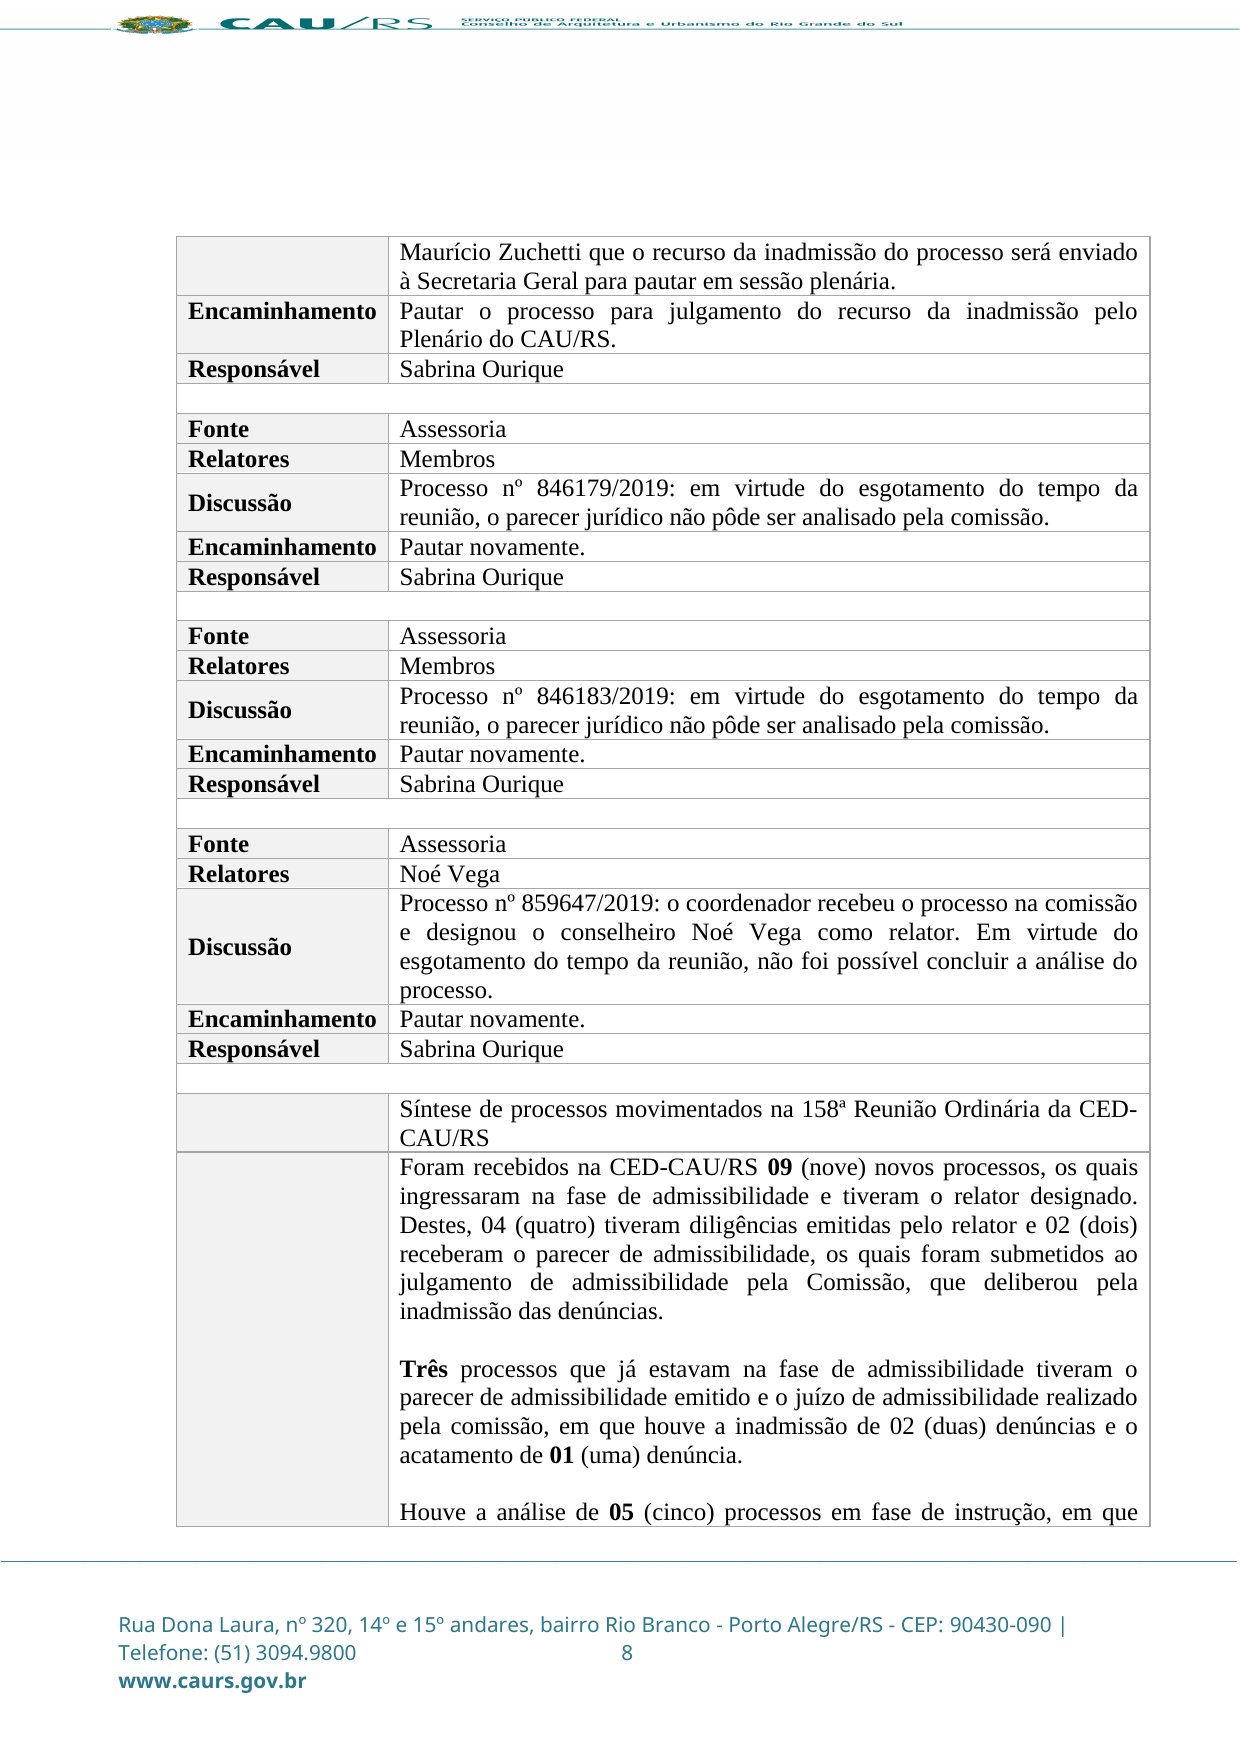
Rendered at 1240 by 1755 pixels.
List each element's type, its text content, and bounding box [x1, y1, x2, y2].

table_cell [177, 237, 388, 295]
table_cell Relatores [177, 651, 388, 680]
table_cell Responsável [177, 1034, 388, 1063]
table_cell [177, 592, 388, 620]
table_cell Maurício Zuchetti que o recurso da inadmissão do processo será enviado à Secretaria Geral para pautar em sessão plenária. [389, 237, 1149, 295]
table_cell Processo nº 846179/2019: em virtude do esgotamento do tempo da reunião, o parecer jurídico não pôde ser analisado pela comissão. [389, 474, 1149, 531]
table_cell Assessoria [389, 414, 1149, 443]
table_cell [388, 384, 1149, 413]
table_cell Responsável [177, 562, 388, 591]
table_cell Discussão [177, 889, 388, 1003]
table_cell Fonte [177, 414, 388, 443]
table_cell Sabrina Ourique [389, 769, 1149, 798]
table_cell Sabrina Ourique [389, 562, 1149, 591]
table_cell Encaminhamento [177, 1005, 388, 1033]
table_cell [388, 1064, 1149, 1093]
table_cell Discussão [177, 474, 388, 531]
table_cell Processo nº 846183/2019: em virtude do esgotamento do tempo da reunião, o parecer jurídico não pôde ser analisado pela comissão. [389, 681, 1149, 738]
table_cell Encaminhamento [177, 296, 388, 353]
table_cell [177, 799, 388, 828]
table_cell Fonte [177, 829, 388, 858]
table_cell Pautar novamente. [389, 532, 1149, 561]
table_cell Assessoria [389, 829, 1149, 858]
table_cell Relatores [177, 859, 388, 887]
table_cell Relatores [177, 444, 388, 472]
table_cell Pautar novamente. [389, 1005, 1149, 1033]
table_cell Membros [389, 444, 1149, 472]
table_cell Foram recebidos na CED-CAU/RS 09 (nove) novos processos, os quais ingressaram na fase de admissibilidade e tiveram o relator designado. Destes, 04 (quatro) tiveram diligências emitidas pelo relator e 02 (dois) receberam o parecer de admissibilidade, os quais foram submetidos ao julgamento de admissibilidade pela Comissão, que deliberou pela inadmissão das denúncias. Três processos que já estavam na fase de admissibilidade tiveram o parecer de admissibilidade emitido e o juízo de admissibilidade realizado pela comissão, em que houve a inadmissão de 02 (duas) denúncias e o acatamento de 01 (uma) denúncia. Houve a análise de 05 (cinco) processos em fase de instrução, em que [389, 1153, 1149, 1526]
table_cell Síntese de processos movimentados na 158ª Reunião Ordinária da CED-CAU/RS [389, 1094, 1149, 1151]
table_cell Pautar novamente. [389, 740, 1149, 768]
table_cell Sabrina Ourique [389, 354, 1149, 383]
table_cell [388, 799, 1149, 828]
table_cell Encaminhamento [177, 532, 388, 561]
table_cell Responsável [177, 769, 388, 798]
table_cell Fonte [177, 621, 388, 650]
table_cell [177, 384, 388, 413]
table_cell [177, 1094, 388, 1151]
table_cell Membros [389, 651, 1149, 680]
table_cell Responsável [177, 354, 388, 383]
table_cell [177, 1064, 388, 1093]
table_cell Encaminhamento [177, 740, 388, 768]
table_cell Discussão [177, 681, 388, 738]
table_cell Assessoria [389, 621, 1149, 650]
table_cell [177, 1153, 388, 1526]
table_cell [388, 592, 1149, 620]
table_cell Noé Vega [389, 859, 1149, 887]
table_cell Sabrina Ourique [389, 1034, 1149, 1063]
table_cell Pautar o processo para julgamento do recurso da inadmissão pelo Plenário do CAU/RS. [389, 296, 1149, 353]
table_cell Processo nº 859647/2019: o coordenador recebeu o processo na comissão e designou o conselheiro Noé Vega como relator. Em virtude do esgotamento do tempo da reunião, não foi possível concluir a análise do processo. [389, 889, 1149, 1003]
